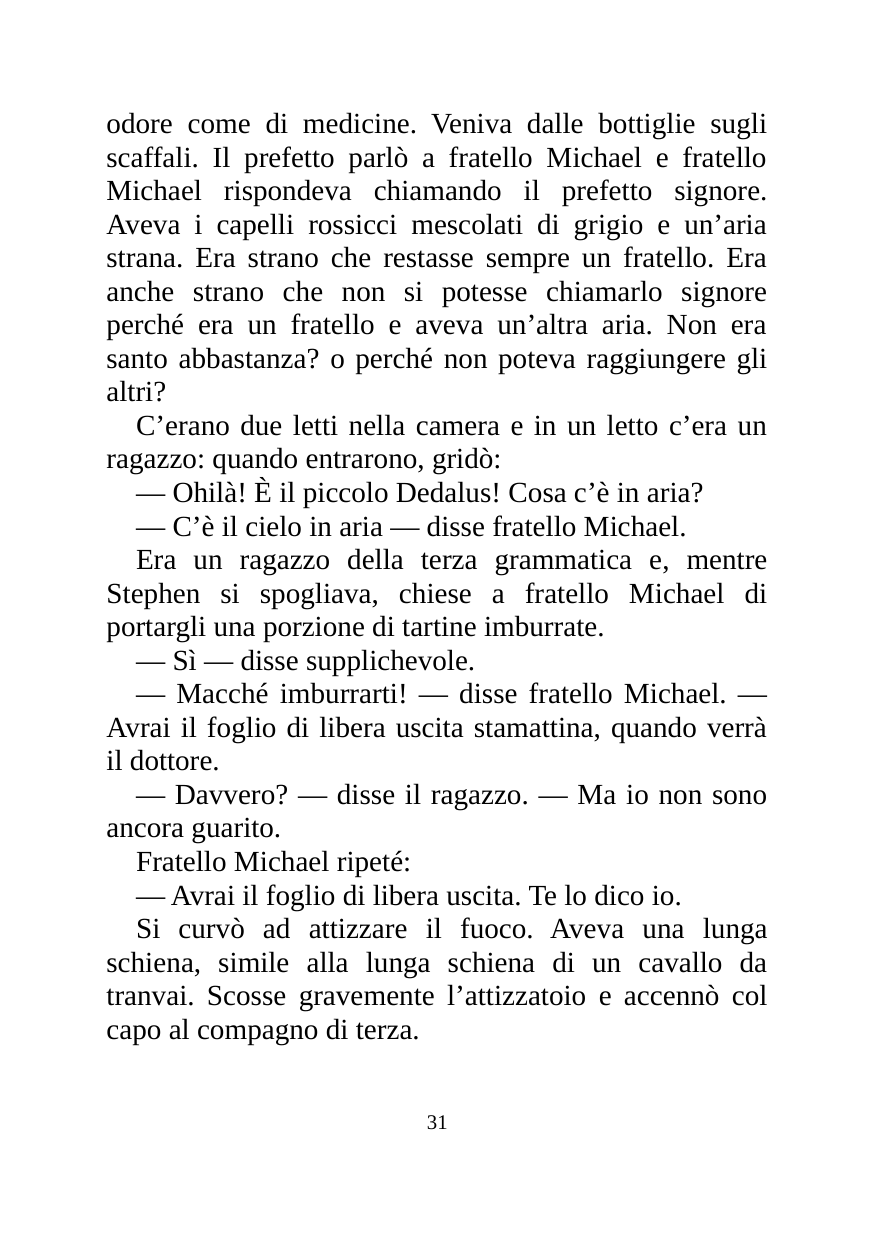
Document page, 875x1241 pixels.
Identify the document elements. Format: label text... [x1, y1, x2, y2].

text — Sì — disse supplichevole. [106, 643, 768, 676]
text — Macché imburrarti! — disse fratello Michael. — Avrai il foglio di libera uscita stamattina, quando verrà il dottore. [106, 676, 768, 777]
text C’erano due letti nella camera e in un letto c’era un ragazzo: quando entrarono, gridò: [106, 408, 768, 475]
text — Avrai il foglio di libera uscita. Te lo dico io. [106, 878, 768, 911]
text — Davvero? — disse il ragazzo. — Ma io non sono ancora guarito. [106, 777, 768, 844]
text Era un ragazzo della terza grammatica e, mentre Stephen si spogliava, chiese a fratello Michael di portargli una porzione di tartine imburrate. [106, 542, 768, 643]
text — C’è il cielo in aria — disse fratello Michael. [106, 509, 768, 542]
text Fratello Michael ripeté: [106, 844, 768, 878]
text — Ohilà! È il piccolo Dedalus! Cosa c’è in aria? [106, 475, 768, 509]
text Si curvò ad attizzare il fuoco. Aveva una lunga schiena, simile alla lunga schiena di un cavallo da tranvai. Scosse gravemente l’attizzatoio e accennò col capo al compagno di terza. [106, 911, 768, 1045]
text odore come di medicine. Veniva dalle bottiglie sugli scaffali. Il prefetto parlò a fratello Michael e fratello Michael rispondeva chiamando il prefetto signore. Aveva i capelli rossicci mescolati di grigio e un’aria strana. Era strano che restasse sempre un fratello. Era anche strano che non si potesse chiamarlo signore perché era un fratello e aveva un’altra aria. Non era santo abbastanza? o perché non poteva raggiungere gli altri? [106, 106, 768, 408]
